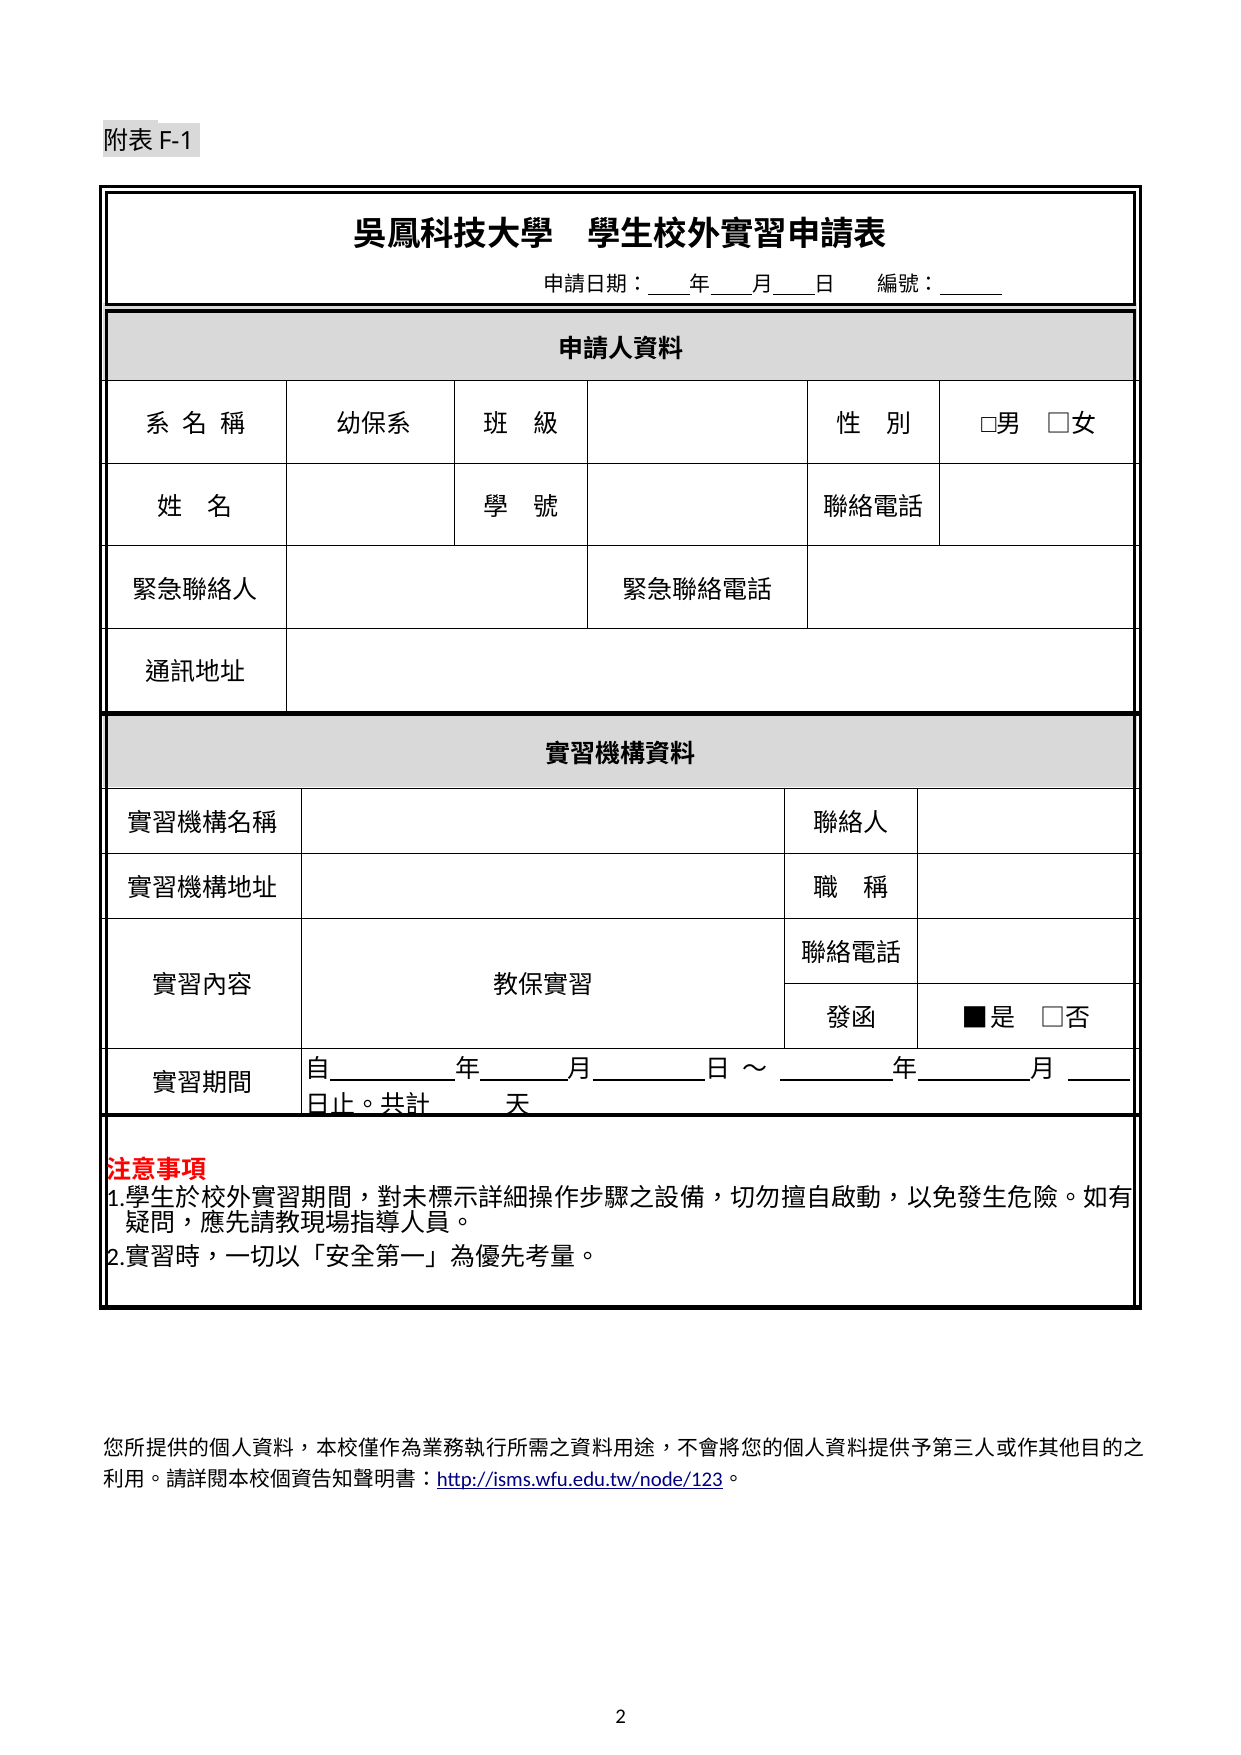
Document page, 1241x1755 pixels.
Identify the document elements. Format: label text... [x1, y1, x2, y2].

table_cell [287, 546, 587, 628]
table_cell □男 □女 [940, 381, 1133, 463]
table_cell 系 名 稱 [108, 381, 286, 463]
table_cell 實習機構名稱 [108, 789, 301, 852]
table_cell 通訊地址 [108, 629, 286, 711]
text 您所提供的個人資料，本校僅作為業務執行所需之資料用途，不會將您的個人資料提供予第三人或作其他目的之利用。請詳閱本校個資告知聲明書：http://isms.wfu.edu.tw/node/123。 [103, 1432, 1144, 1492]
table_cell [588, 381, 807, 463]
table_cell [302, 789, 784, 852]
table_cell 聯絡電話 [785, 919, 917, 982]
table_cell 性 別 [808, 381, 939, 463]
table_cell 幼保系 [287, 381, 454, 463]
table_cell [808, 546, 1133, 628]
table_cell [940, 464, 1133, 545]
table_cell [918, 854, 1133, 917]
table_cell 聯絡人 [785, 789, 917, 852]
table_cell 實習期間 [108, 1049, 301, 1112]
table_cell [287, 464, 454, 545]
table_cell 聯絡電話 [808, 464, 939, 545]
table_cell [918, 919, 1133, 982]
table_cell 緊急聯絡人 [108, 546, 286, 628]
table_cell 注意事項 1.學生於校外實習期間，對未標示詳細操作步驟之設備，切勿擅自啟動，以免發生危險。如有疑問，應先請教現場指導人員。 2.實習時，一切以「安全第一」為優先考量。 [108, 1117, 1133, 1305]
table_cell [287, 629, 1133, 711]
table_cell 自 年 月 日 ～ 年 月 日止。共計 天 [302, 1049, 1133, 1112]
table_cell [588, 464, 807, 545]
table_cell 申請人資料 [103, 303, 1137, 380]
table_cell 教保實習 [302, 919, 784, 1047]
table_cell 學 號 [455, 464, 587, 545]
table_cell 實習機構資料 [108, 716, 1133, 787]
table_cell 實習機構地址 [108, 854, 301, 917]
table_cell [918, 789, 1133, 852]
table_cell [302, 854, 784, 917]
table_cell 職 稱 [785, 854, 917, 917]
table_cell 緊急聯絡電話 [588, 546, 807, 628]
text 附表F-1 [103, 120, 1137, 157]
table_cell 班 級 [455, 381, 587, 463]
table_cell 發函 [785, 984, 917, 1047]
table_cell 姓 名 [108, 464, 286, 545]
table_cell 是 □否 [918, 984, 1133, 1047]
table_header 吳鳳科技大學 學生校外實習申請表 申請日期： 年 月 日 編號： [103, 188, 1137, 303]
table_cell 實習內容 [108, 919, 301, 1047]
